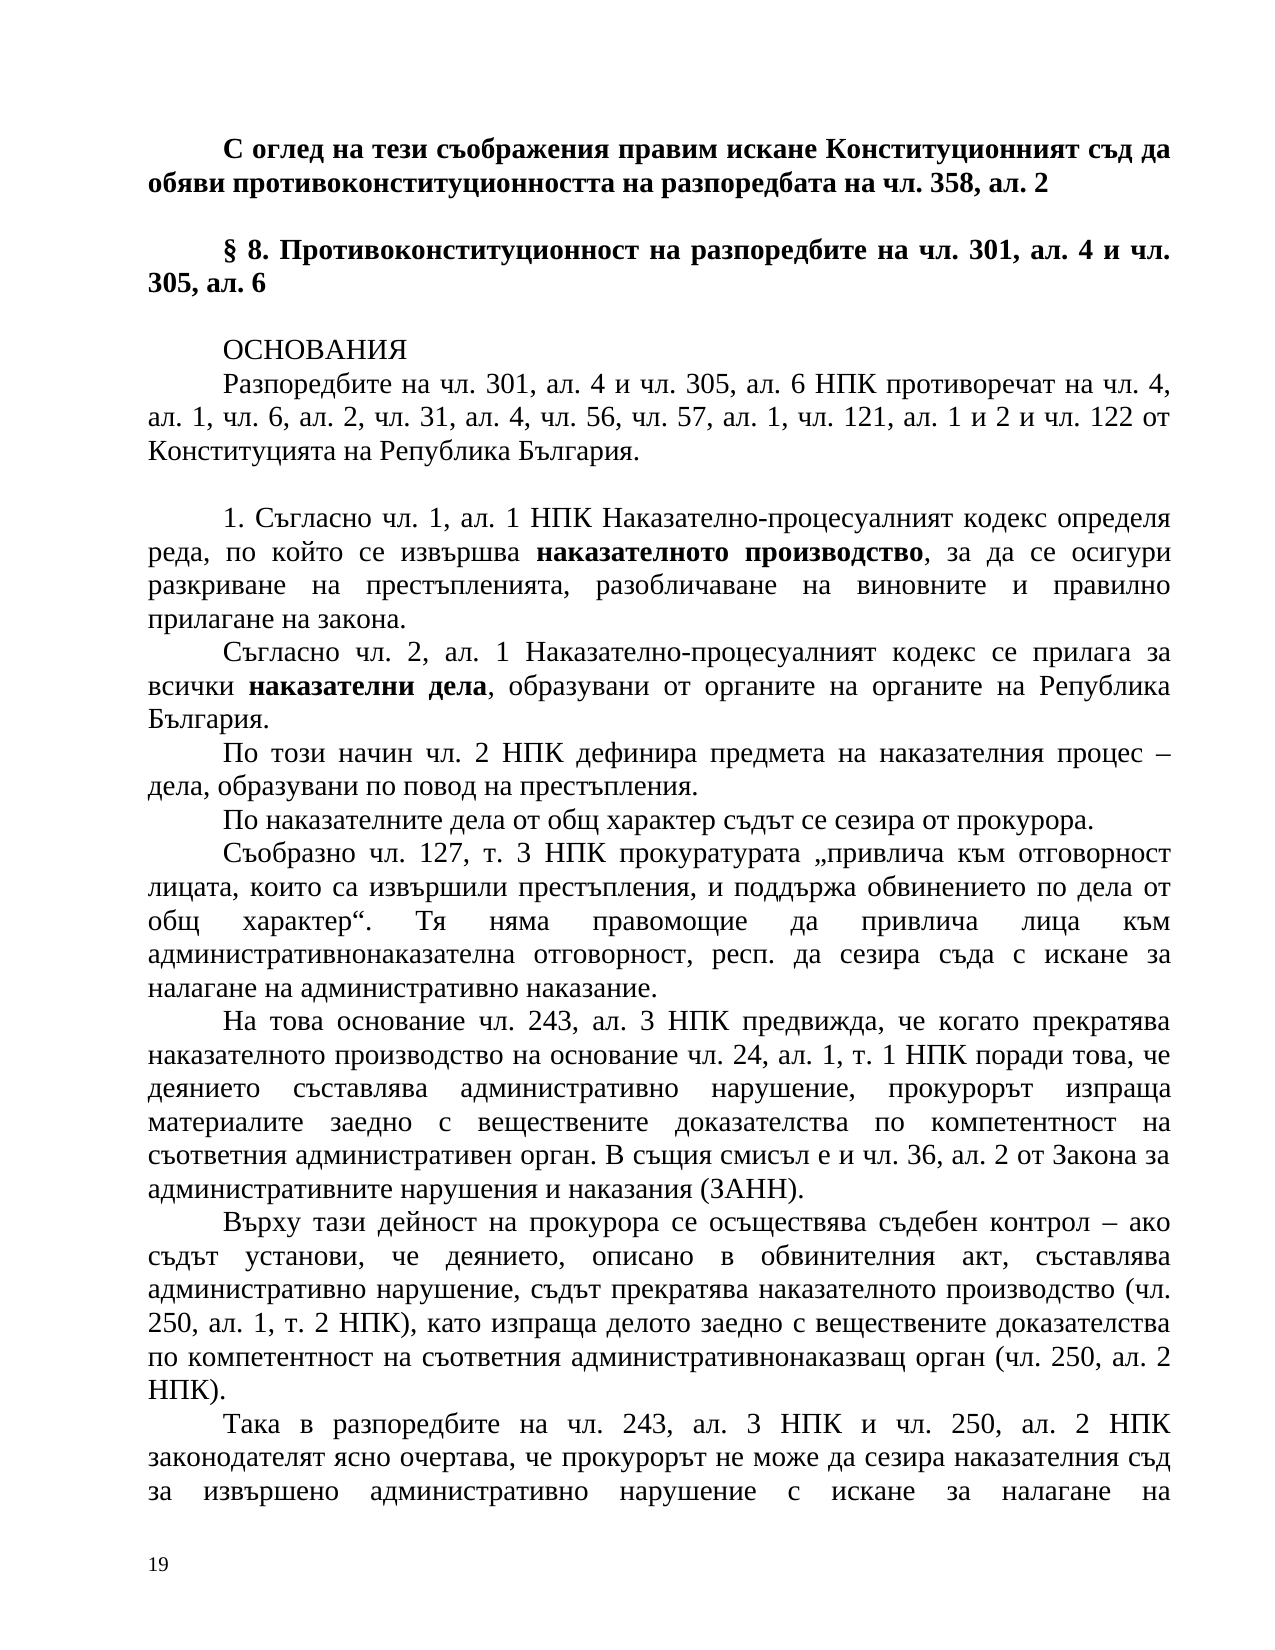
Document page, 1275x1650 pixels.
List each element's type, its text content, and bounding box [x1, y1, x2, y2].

text Разпоредбите на чл. 301, ал. 4 и чл. 305, ал. 6 НПК противоречат на чл. 4, ал. 1, чл. 6, ал. 2, чл. 31, ал. 4, чл. 56, чл. 57, ал. 1, чл. 121, ал. 1 и 2 и чл. 122 от Конституцията на Република България. [148, 366, 1172, 467]
text Върху тази дейност на прокурора се осъществява съдебен контрол – ако съдът установи, че деянието, описано в обвинителния акт, съставлява административно нарушение, съдът прекратява наказателното производство (чл. 250, ал. 1, т. 2 НПК), като изпраща делото заедно с веществените доказателства по компетентност на съответния административнонаказващ орган (чл. 250, ал. 2 НПК). [148, 1204, 1172, 1406]
text ОСНОВАНИЯ [148, 332, 1172, 366]
text Така в разпоредбите на чл. 243, ал. 3 НПК и чл. 250, ал. 2 НПК законодателят ясно очертава, че прокурорът не може да сезира наказателния съд за извършено административно нарушение с искане за налагане на [148, 1406, 1172, 1506]
text Съобразно чл. 127, т. 3 НПК прокуратурата „привлича към отговорност лицата, които са извършили престъпления, и поддържа обвинението по дела от общ характер“. Тя няма правомощие да привлича лица към административнонаказателна отговорност, респ. да сезира съда с искане за налагане на административно наказание. [148, 836, 1172, 1003]
text 1. Съгласно чл. 1, ал. 1 НПК Наказателно-процесуалният кодекс определя реда, по който се извършва наказателното производство, за да се осигури разкриване на престъпленията, разобличаване на виновните и правилно прилагане на закона. [148, 500, 1172, 634]
text С оглед на тези съображения правим искане Конституционният съд да обяви противоконституционността на разпоредбата на чл. 358, ал. 2 [148, 131, 1172, 198]
text На това основание чл. 243, ал. 3 НПК предвижда, че когато прекратява наказателното производство на основание чл. 24, ал. 1, т. 1 НПК поради това, че деянието съставлява административно нарушение, прокурорът изпраща материалите заедно с веществените доказателства по компетентност на съответния административен орган. В същия смисъл е и чл. 36, ал. 2 от Закона за административните нарушения и наказания (ЗАНН). [148, 1003, 1172, 1204]
text По този начин чл. 2 НПК дефинира предмета на наказателния процес – дела, образувани по повод на престъпления. [148, 735, 1172, 802]
text Съгласно чл. 2, ал. 1 Наказателно-процесуалният кодекс се прилага за всички наказателни дела, образувани от органите на органите на Република България. [148, 634, 1172, 735]
text § 8. Противоконституционност на разпоредбите на чл. 301, ал. 4 и чл. 305, ал. 6 [148, 232, 1172, 299]
text По наказателните дела от общ характер съдът се сезира от прокурора. [148, 802, 1172, 836]
